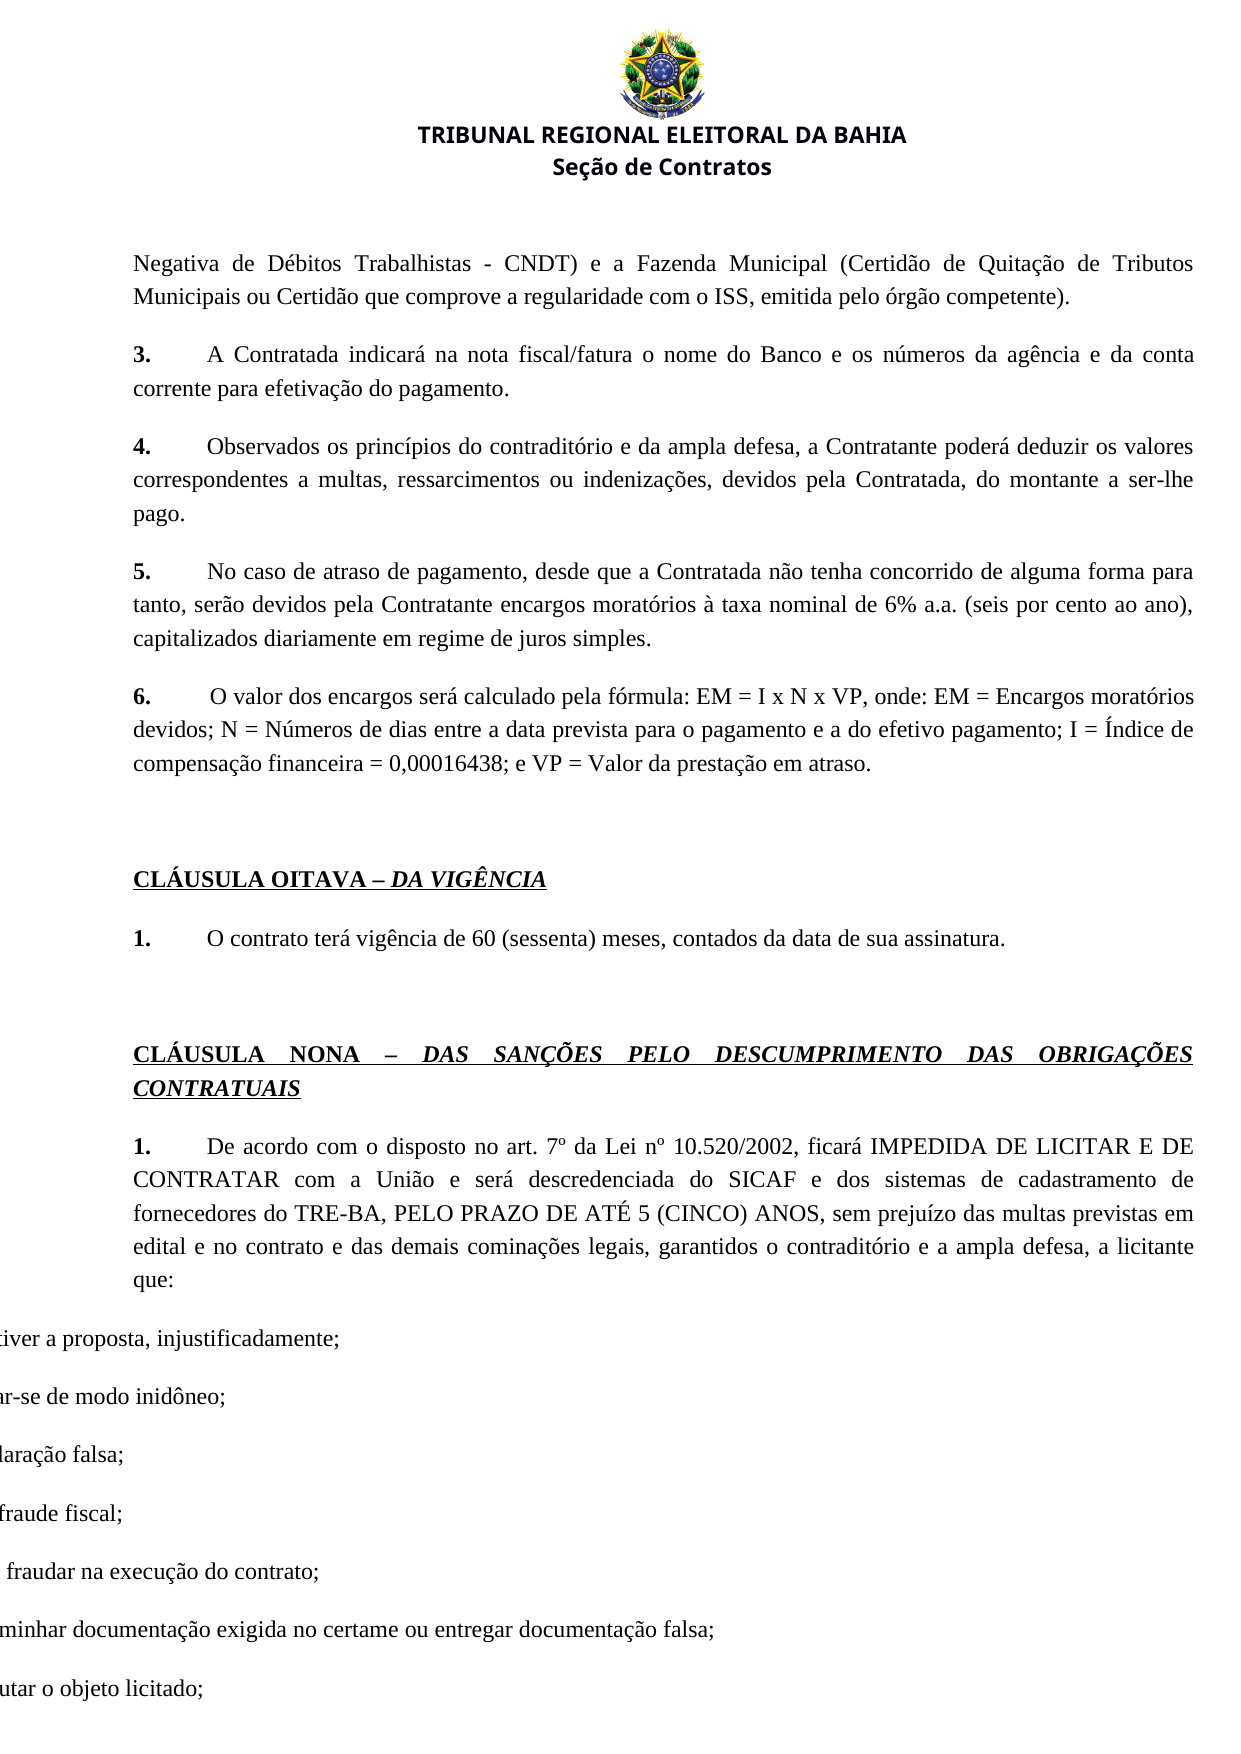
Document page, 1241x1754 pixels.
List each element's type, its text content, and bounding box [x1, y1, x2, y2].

list f) não encaminhar documentação exigida no certame ou entregar documentação falsa; [0, 1611, 1196, 1644]
text CLÁUSULA OITAVA – DA VIGÊNCIA [133, 861, 1196, 894]
text CLÁUSULA NONA – DAS SANÇÕES PELO DESCUMPRIMENTO DAS OBRIGAÇÕES CONTRATUAIS [133, 1036, 1196, 1103]
list e) falhar ou fraudar na execução do contrato; [0, 1553, 1196, 1586]
text 3. A Contratada indicará na nota fiscal/fatura o nome do Banco e os números da agência e da conta corrente para efetivação do pagamento. [133, 336, 1196, 403]
list c) fizer declaração falsa; [0, 1436, 1196, 1469]
text 6. O valor dos encargos será calculado pela fórmula: EM = I x N x VP, onde: EM = Encargos moratórios devidos; N = Números de dias entre a data prevista para o pagamento e a do efetivo pagamento; I = Índice de compensação financeira = 0,00016438; e VP = Valor da prestação em atraso. [133, 678, 1196, 778]
list b) comportar-se de modo inidôneo; [0, 1378, 1196, 1411]
text 1. De acordo com o disposto no art. 7º da Lei nº 10.520/2002, ficará IMPEDIDA DE LICITAR E DE CONTRATAR com a União e será descredenciada do SICAF e dos sistemas de cadastramento de fornecedores do TRE-BA, PELO PRAZO DE ATÉ 5 (CINCO) ANOS, sem prejuízo das multas previstas em edital e no contrato e das demais cominações legais, garantidos o contraditório e a ampla defesa, a licitante que: [133, 1128, 1196, 1294]
text 4. Observados os princípios do contraditório e da ampla defesa, a Contratante poderá deduzir os valores correspondentes a multas, ressarcimentos ou indenizações, devidos pela Contratada, do montante a ser-lhe pago. [133, 428, 1196, 528]
list d) cometer fraude fiscal; [0, 1494, 1196, 1528]
list g) não executar o objeto licitado; [0, 1669, 1196, 1703]
list a) não mantiver a proposta, injustificadamente; [0, 1319, 1196, 1353]
text Negativa de Débitos Trabalhistas - CNDT) e a Fazenda Municipal (Certidão de Quitação de Tributos Municipais ou Certidão que comprove a regularidade com o ISS, emitida pelo órgão competente). [133, 244, 1196, 311]
text 5. No caso de atraso de pagamento, desde que a Contratada não tenha concorrido de alguma forma para tanto, serão devidos pela Contratante encargos moratórios à taxa nominal de 6% a.a. (seis por cento ao ano), capitalizados diariamente em regime de juros simples. [133, 553, 1196, 653]
text 1. O contrato terá vigência de 60 (sessenta) meses, contados da data de sua assinatura. [133, 919, 1196, 953]
